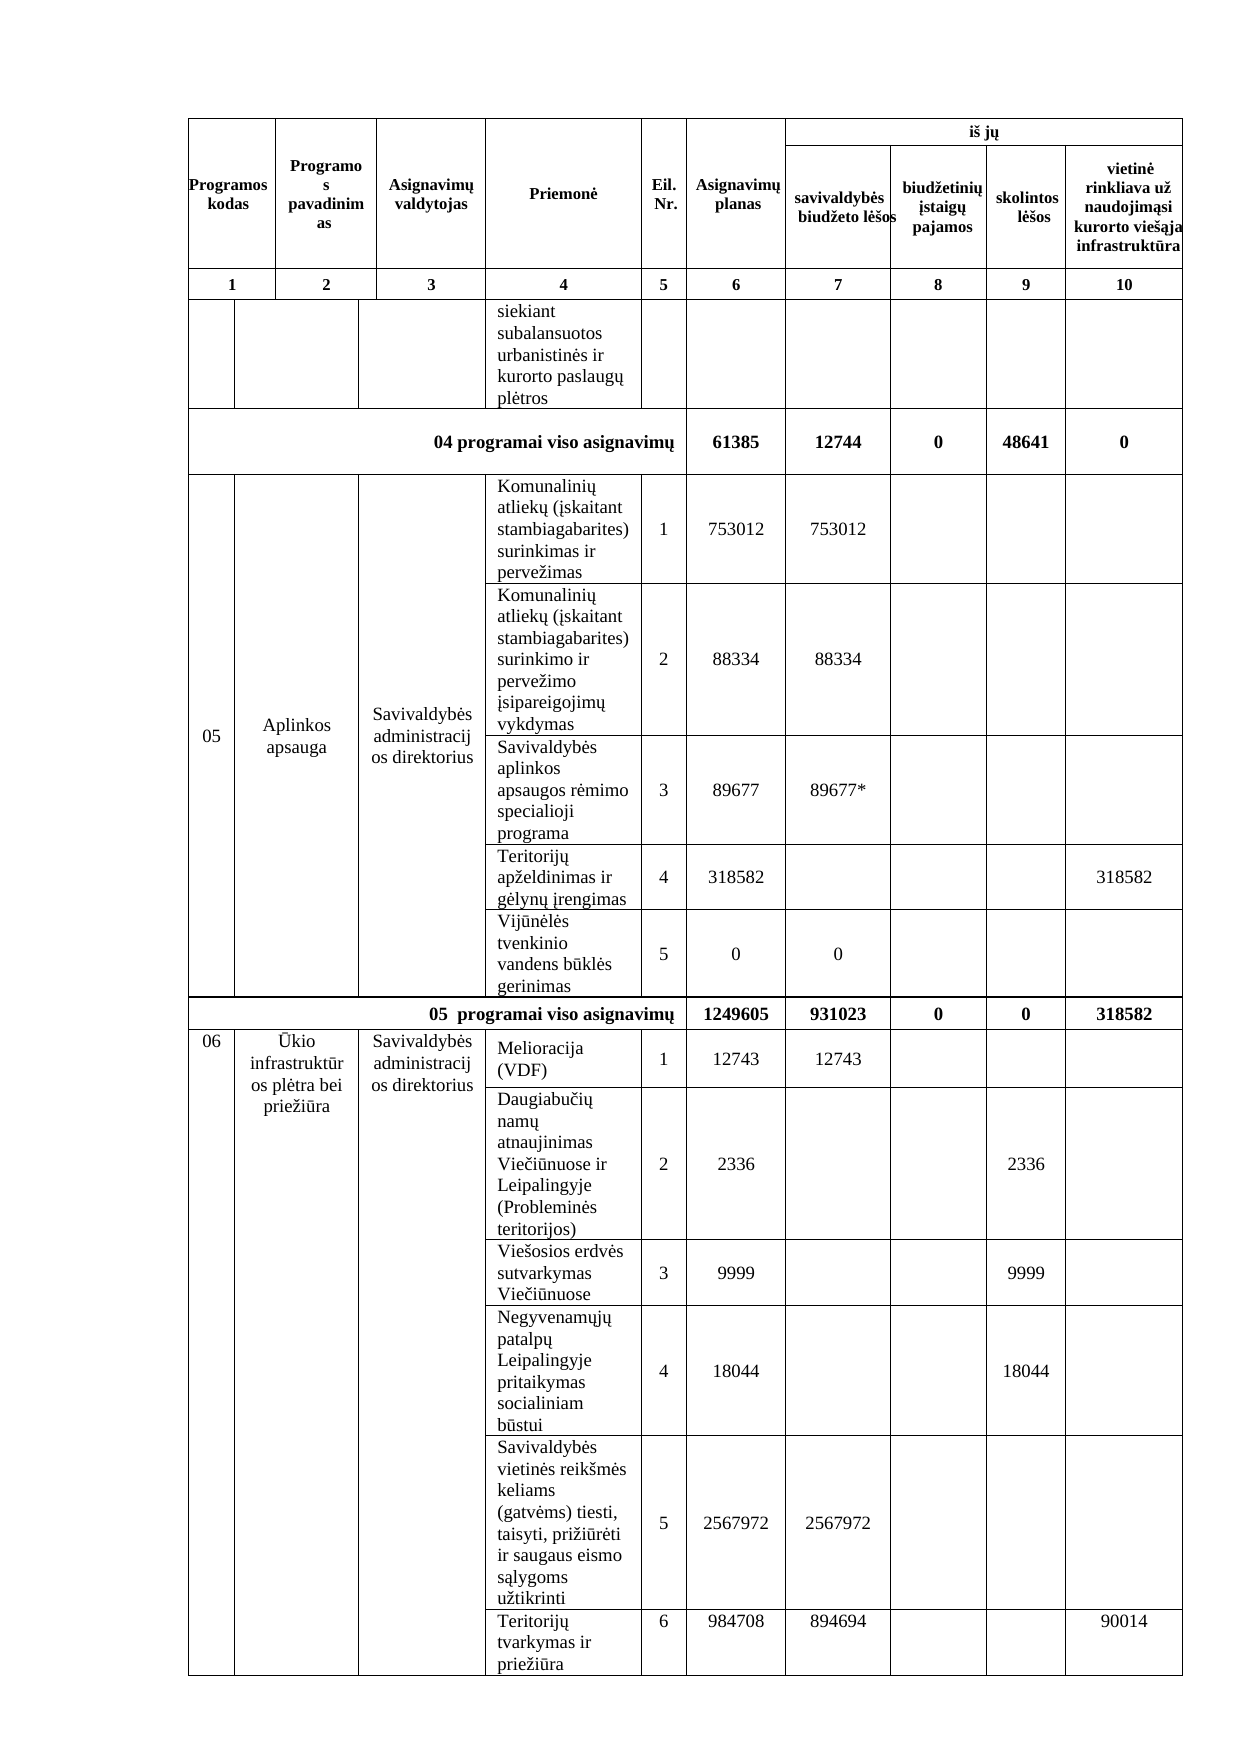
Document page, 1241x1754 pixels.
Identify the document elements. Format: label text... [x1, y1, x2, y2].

table_cell [987, 1610, 1065, 1674]
table_cell 10 [1066, 269, 1182, 299]
table_cell [891, 1610, 986, 1674]
table_cell 9999 [687, 1240, 785, 1305]
table_header Programos pavadinimas [276, 119, 376, 268]
table_cell [1066, 1436, 1182, 1609]
table_cell 12744 [786, 409, 890, 474]
table_cell [642, 300, 686, 408]
table_cell 12743 [786, 1030, 890, 1087]
table_cell [235, 300, 358, 408]
table_cell siekiant subalansuotos urbanistinės ir kurorto paslaugų plėtros [486, 300, 641, 408]
table_cell [786, 1240, 890, 1305]
table_cell 6 [642, 1610, 686, 1674]
table_cell 984708 [687, 1610, 785, 1674]
table_cell Teritorijų tvarkymas ir priežiūra [486, 1610, 641, 1674]
table_cell [987, 1030, 1065, 1087]
table_cell [987, 845, 1065, 909]
table_cell 2 [276, 269, 376, 299]
table_cell 0 [1066, 409, 1182, 474]
table_cell 3 [642, 736, 686, 843]
table_cell 5 [642, 910, 686, 996]
table_cell [786, 1306, 890, 1435]
table_cell Savivaldybės aplinkos apsaugos rėmimo specialioji programa [486, 736, 641, 843]
table_cell [687, 300, 785, 408]
table_cell Aplinkos apsauga [235, 475, 358, 996]
table_cell 894694 [786, 1610, 890, 1674]
table_cell [1066, 584, 1182, 734]
table_cell [1066, 1030, 1182, 1087]
table_cell [891, 1088, 986, 1239]
table_cell 4 [486, 269, 641, 299]
table_cell [786, 1088, 890, 1239]
table_cell [987, 300, 1065, 408]
table_cell 1 [642, 1030, 686, 1087]
table_cell [891, 736, 986, 843]
table_cell [1066, 1306, 1182, 1435]
table_cell 2567972 [786, 1436, 890, 1609]
table_cell [987, 736, 1065, 843]
table_cell 5 [642, 1436, 686, 1609]
table_cell 3 [377, 269, 485, 299]
table_header Priemonė [486, 119, 641, 268]
table_cell 48641 [987, 409, 1065, 474]
table_cell 6 [687, 269, 785, 299]
table_cell vietinė rinkliava už naudojimąsi kurorto viešąja infrastruktūra [1066, 146, 1182, 268]
table_cell [891, 475, 986, 583]
table_cell [891, 845, 986, 909]
table_cell [189, 300, 234, 408]
table_cell 2336 [687, 1088, 785, 1239]
table_header Asignavimų valdytojas [377, 119, 485, 268]
table_cell 88334 [786, 584, 890, 734]
table_cell [987, 1436, 1065, 1609]
table_cell [891, 1030, 986, 1087]
table_cell Savivaldybės administracijos direktorius [359, 475, 485, 996]
table_header Eil. Nr. [642, 119, 686, 268]
table_cell 318582 [1066, 998, 1182, 1029]
table_cell 0 [987, 998, 1065, 1029]
table_cell 1 [642, 475, 686, 583]
table_cell 318582 [687, 845, 785, 909]
table_cell [891, 1436, 986, 1609]
table_cell Viešosios erdvės sutvarkymas Viečiūnuose [486, 1240, 641, 1305]
table_cell Savivaldybės administracijos direktorius [359, 1030, 485, 1674]
table_cell 90014 [1066, 1610, 1182, 1674]
table_header iš jų [786, 119, 1182, 145]
table_cell [987, 475, 1065, 583]
table_cell Daugiabučių namų atnaujinimas Viečiūnuose ir Leipalingyje (Probleminės teritorijos) [486, 1088, 641, 1239]
table_cell 0 [891, 998, 986, 1029]
table_cell 7 [786, 269, 890, 299]
table_cell 06 [189, 1030, 234, 1674]
table_cell 4 [642, 1306, 686, 1435]
table_cell [1066, 475, 1182, 583]
table_cell biudžetinių įstaigų pajamos [891, 146, 986, 268]
table_cell 8 [891, 269, 986, 299]
table_cell [1066, 736, 1182, 843]
table_header Asignavimų planas [687, 119, 785, 268]
table_cell 89677* [786, 736, 890, 843]
table_cell savivaldybės biudžeto lėšos [786, 146, 890, 268]
table_header Programos kodas [189, 119, 275, 268]
table_cell 2567972 [687, 1436, 785, 1609]
table_cell 0 [786, 910, 890, 996]
table_cell [359, 300, 485, 408]
table_cell [1066, 1088, 1182, 1239]
table_cell 88334 [687, 584, 785, 734]
table_cell 61385 [687, 409, 785, 474]
table_cell Komunalinių atliekų (įskaitant stambiagabarites) surinkimo ir pervežimo įsipareigojimų vykdymas [486, 584, 641, 734]
table_cell 2 [642, 584, 686, 734]
table_cell 753012 [687, 475, 785, 583]
table_cell [1066, 1240, 1182, 1305]
table_cell Ūkio infrastruktūros plėtra bei priežiūra [235, 1030, 358, 1674]
table_cell Melioracija (VDF) [486, 1030, 641, 1087]
table_cell Vijūnėlės tvenkinio vandens būklės gerinimas [486, 910, 641, 996]
table_cell 05 programai viso asignavimų [189, 998, 686, 1029]
table_cell [786, 845, 890, 909]
table_cell 12743 [687, 1030, 785, 1087]
table_cell [891, 1240, 986, 1305]
table_cell 89677 [687, 736, 785, 843]
table_cell [891, 1306, 986, 1435]
table_cell 0 [891, 409, 986, 474]
table_cell [891, 584, 986, 734]
table_cell 05 [189, 475, 234, 996]
table_cell 4 [642, 845, 686, 909]
table_cell 5 [642, 269, 686, 299]
table_cell 9 [987, 269, 1065, 299]
table_cell 1 [189, 269, 275, 299]
table_cell 04 programai viso asignavimų [189, 409, 686, 474]
table_cell Negyvenamųjų patalpų Leipalingyje pritaikymas socialiniam būstui [486, 1306, 641, 1435]
table_cell [891, 300, 986, 408]
table_cell Teritorijų apželdinimas ir gėlynų įrengimas [486, 845, 641, 909]
table_cell 2 [642, 1088, 686, 1239]
table_cell 9999 [987, 1240, 1065, 1305]
table_cell [1066, 910, 1182, 996]
table_cell 2336 [987, 1088, 1065, 1239]
table_cell 1249605 [687, 998, 785, 1029]
table_cell [786, 300, 890, 408]
table_cell [891, 910, 986, 996]
table_cell 0 [687, 910, 785, 996]
table_cell 931023 [786, 998, 890, 1029]
table_cell Savivaldybės vietinės reikšmės keliams (gatvėms) tiesti, taisyti, prižiūrėti ir saugaus eismo sąlygoms užtikrinti [486, 1436, 641, 1609]
table_cell 753012 [786, 475, 890, 583]
table_cell Komunalinių atliekų (įskaitant stambiagabarites) surinkimas ir pervežimas [486, 475, 641, 583]
table_cell [1066, 300, 1182, 408]
table_cell 3 [642, 1240, 686, 1305]
table_cell 18044 [987, 1306, 1065, 1435]
table_cell skolintos lėšos [987, 146, 1065, 268]
table_cell 318582 [1066, 845, 1182, 909]
table_cell 18044 [687, 1306, 785, 1435]
table_cell [987, 910, 1065, 996]
table_cell [987, 584, 1065, 734]
